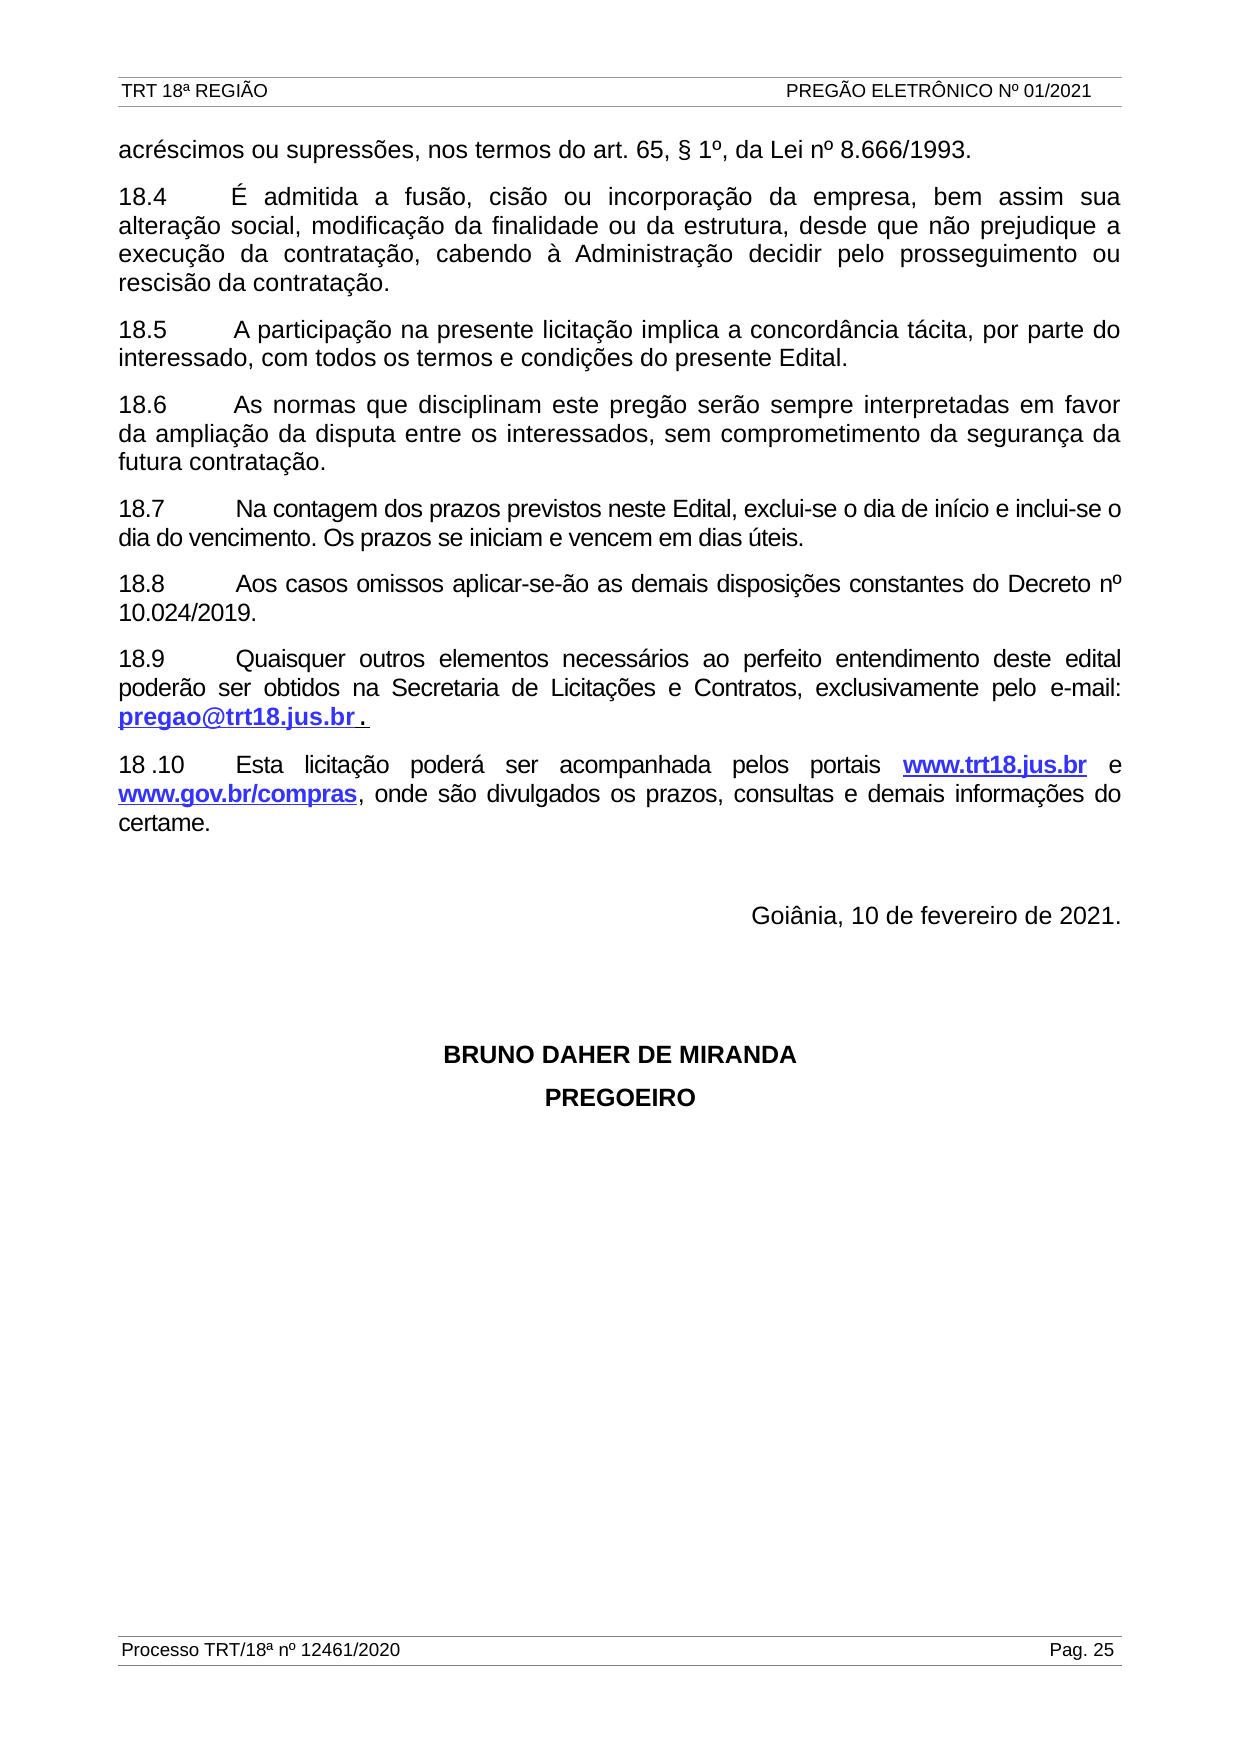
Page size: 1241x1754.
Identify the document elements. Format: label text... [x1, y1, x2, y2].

text PREGOEIRO [118, 1083, 1122, 1112]
text 18.7 Na contagem dos prazos previstos neste Edital, exclui-se o dia de início e inclui-se o dia do vencimento. Os prazos se iniciam e vencem em dias úteis. [118, 494, 1122, 551]
text 18.4 É admitida a fusão, cisão ou incorporação da empresa, bem assim sua alteração social, modificação da finalidade ou da estrutura, desde que não prejudique a execução da contratação, cabendo à Administração decidir pelo prosseguimento ou rescisão da contratação. [118, 182, 1122, 297]
text 18.6 As normas que disciplinam este pregão serão sempre interpretadas em favor da ampliação da disputa entre os interessados, sem comprometimento da segurança da futura contratação. [118, 390, 1122, 476]
text 18.8 Aos casos omissos aplicar-se-ão as demais disposições constantes do Decreto nº 10.024/2019. [118, 569, 1122, 627]
text 18.5 A participação na presente licitação implica a concordância tácita, por parte do interessado, com todos os termos e condições do presente Edital. [118, 315, 1122, 372]
text BRUNO DAHER DE MIRANDA [118, 1040, 1122, 1069]
list 18.9 Quaisquer outros elementos necessários ao perfeito entendimento deste edital poderão ser obtidos na Secretaria de Licitações e Contratos, exclusivamente pelo e-mail: pregao@trt18.jus.br. [118, 644, 1122, 733]
text acréscimos ou supressões, nos termos do art. 65, § 1º, da Lei nº 8.666/1993. [118, 136, 1122, 164]
list 18 .10 Esta licitação poderá ser acompanhada pelos portais www.trt18.jus.br e www.gov.br/compras, onde são divulgados os prazos, consultas e demais informações do certame. [118, 750, 1122, 837]
text Goiânia, 10 de fevereiro de 2021. [118, 901, 1122, 929]
